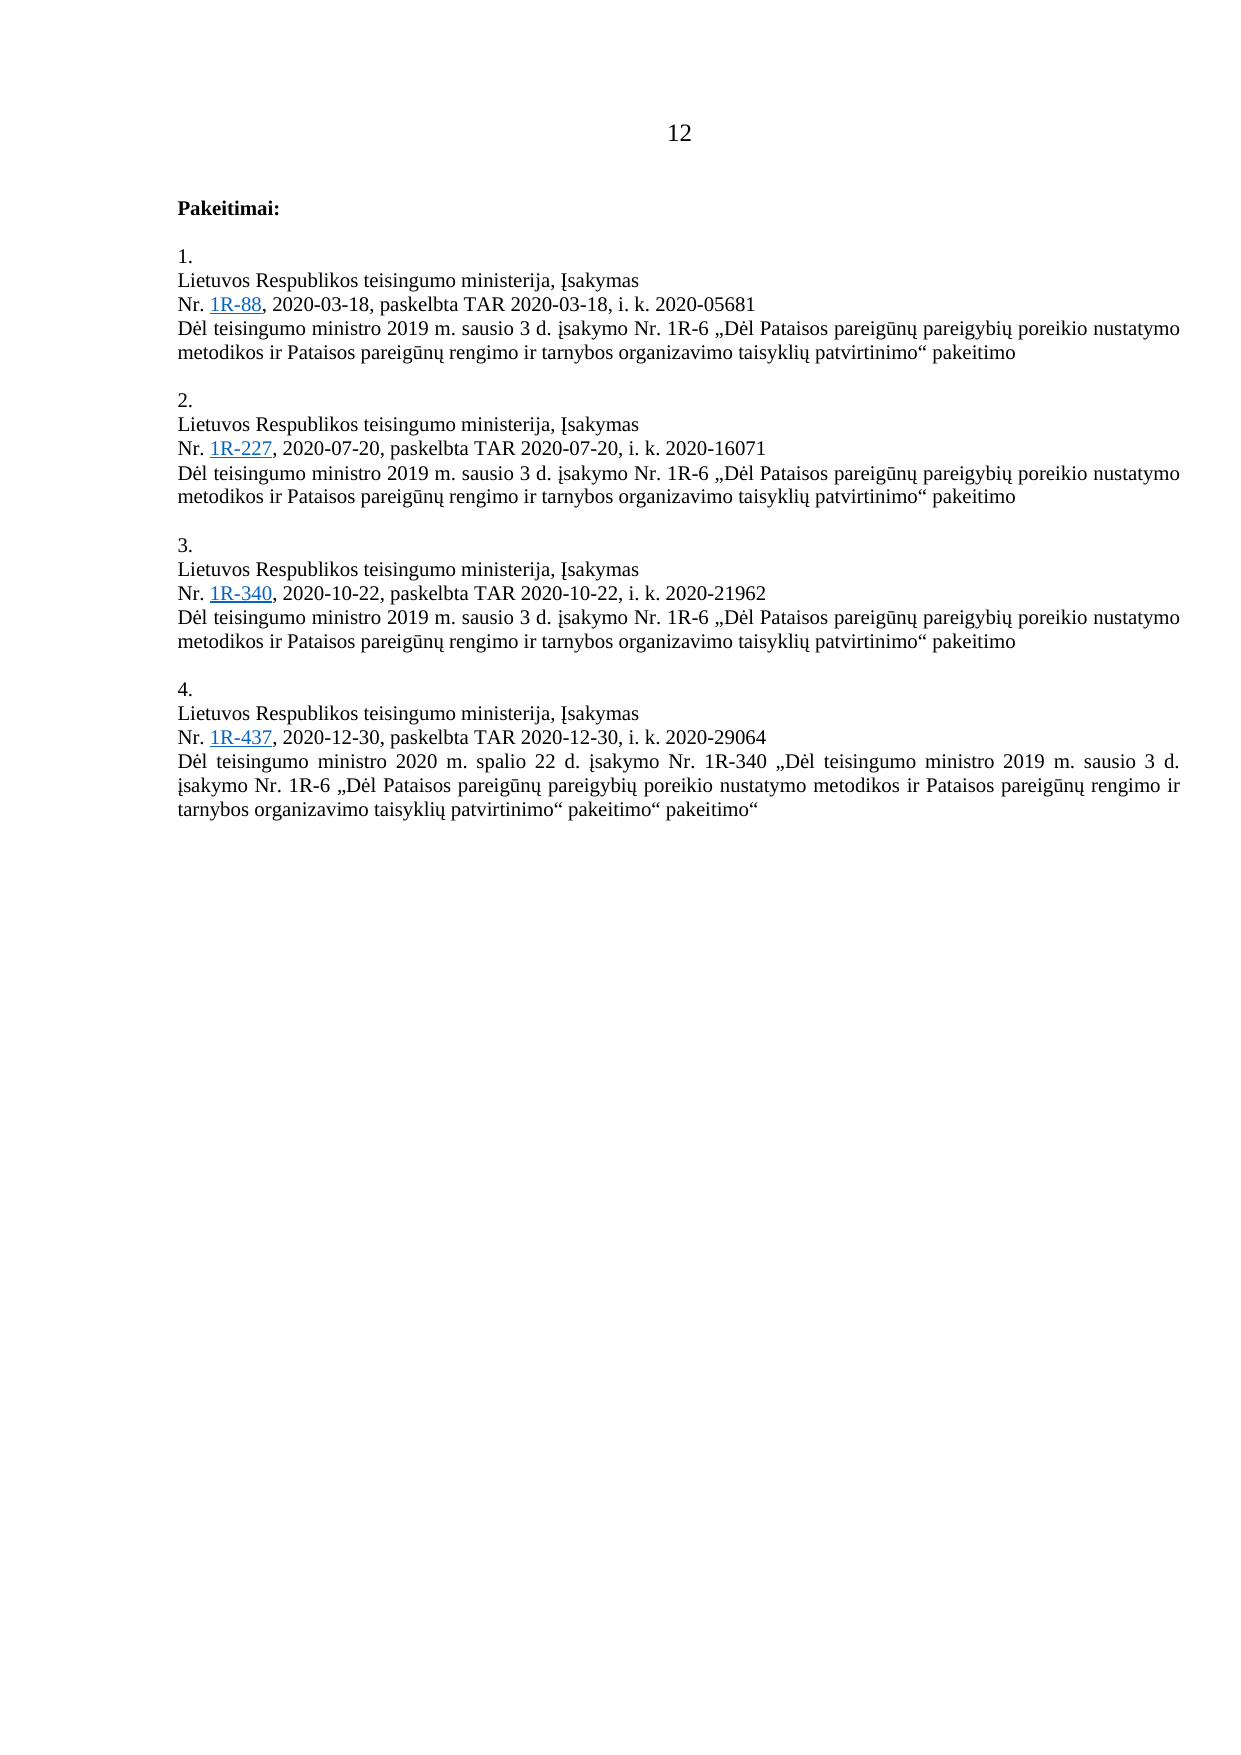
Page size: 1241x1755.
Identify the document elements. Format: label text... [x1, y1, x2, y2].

text Dėl teisingumo ministro 2020 m. spalio 22 d. įsakymo Nr. 1R-340 „Dėl teisingumo ministro 2019 m. sausio 3 d. įsakymo Nr. 1R-6 „Dėl Pataisos pareigūnų pareigybių poreikio nustatymo metodikos ir Pataisos pareigūnų rengimo ir tarnybos organizavimo taisyklių patvirtinimo“ pakeitimo“ pakeitimo“ [177, 749, 1181, 821]
text Nr. 1R-227, 2020-07-20, paskelbta TAR 2020-07-20, i. k. 2020-16071 [177, 436, 1181, 460]
text Lietuvos Respublikos teisingumo ministerija, Įsakymas [177, 412, 1181, 436]
text Dėl teisingumo ministro 2019 m. sausio 3 d. įsakymo Nr. 1R-6 „Dėl Pataisos pareigūnų pareigybių poreikio nustatymo metodikos ir Pataisos pareigūnų rengimo ir tarnybos organizavimo taisyklių patvirtinimo“ pakeitimo [177, 316, 1181, 364]
text Pakeitimai: [177, 196, 1181, 220]
text Lietuvos Respublikos teisingumo ministerija, Įsakymas [177, 701, 1181, 725]
text Lietuvos Respublikos teisingumo ministerija, Įsakymas [177, 268, 1181, 292]
text Nr. 1R-437, 2020-12-30, paskelbta TAR 2020-12-30, i. k. 2020-29064 [177, 725, 1181, 749]
text Dėl teisingumo ministro 2019 m. sausio 3 d. įsakymo Nr. 1R-6 „Dėl Pataisos pareigūnų pareigybių poreikio nustatymo metodikos ir Pataisos pareigūnų rengimo ir tarnybos organizavimo taisyklių patvirtinimo“ pakeitimo [177, 460, 1181, 508]
text Nr. 1R-88, 2020-03-18, paskelbta TAR 2020-03-18, i. k. 2020-05681 [177, 292, 1181, 316]
text 2. [177, 388, 1181, 412]
text Dėl teisingumo ministro 2019 m. sausio 3 d. įsakymo Nr. 1R-6 „Dėl Pataisos pareigūnų pareigybių poreikio nustatymo metodikos ir Pataisos pareigūnų rengimo ir tarnybos organizavimo taisyklių patvirtinimo“ pakeitimo [177, 605, 1181, 653]
text 3. [177, 533, 1181, 557]
text 1. [177, 244, 1181, 268]
text Nr. 1R-340, 2020-10-22, paskelbta TAR 2020-10-22, i. k. 2020-21962 [177, 581, 1181, 605]
text Lietuvos Respublikos teisingumo ministerija, Įsakymas [177, 557, 1181, 581]
text 4. [177, 677, 1181, 701]
